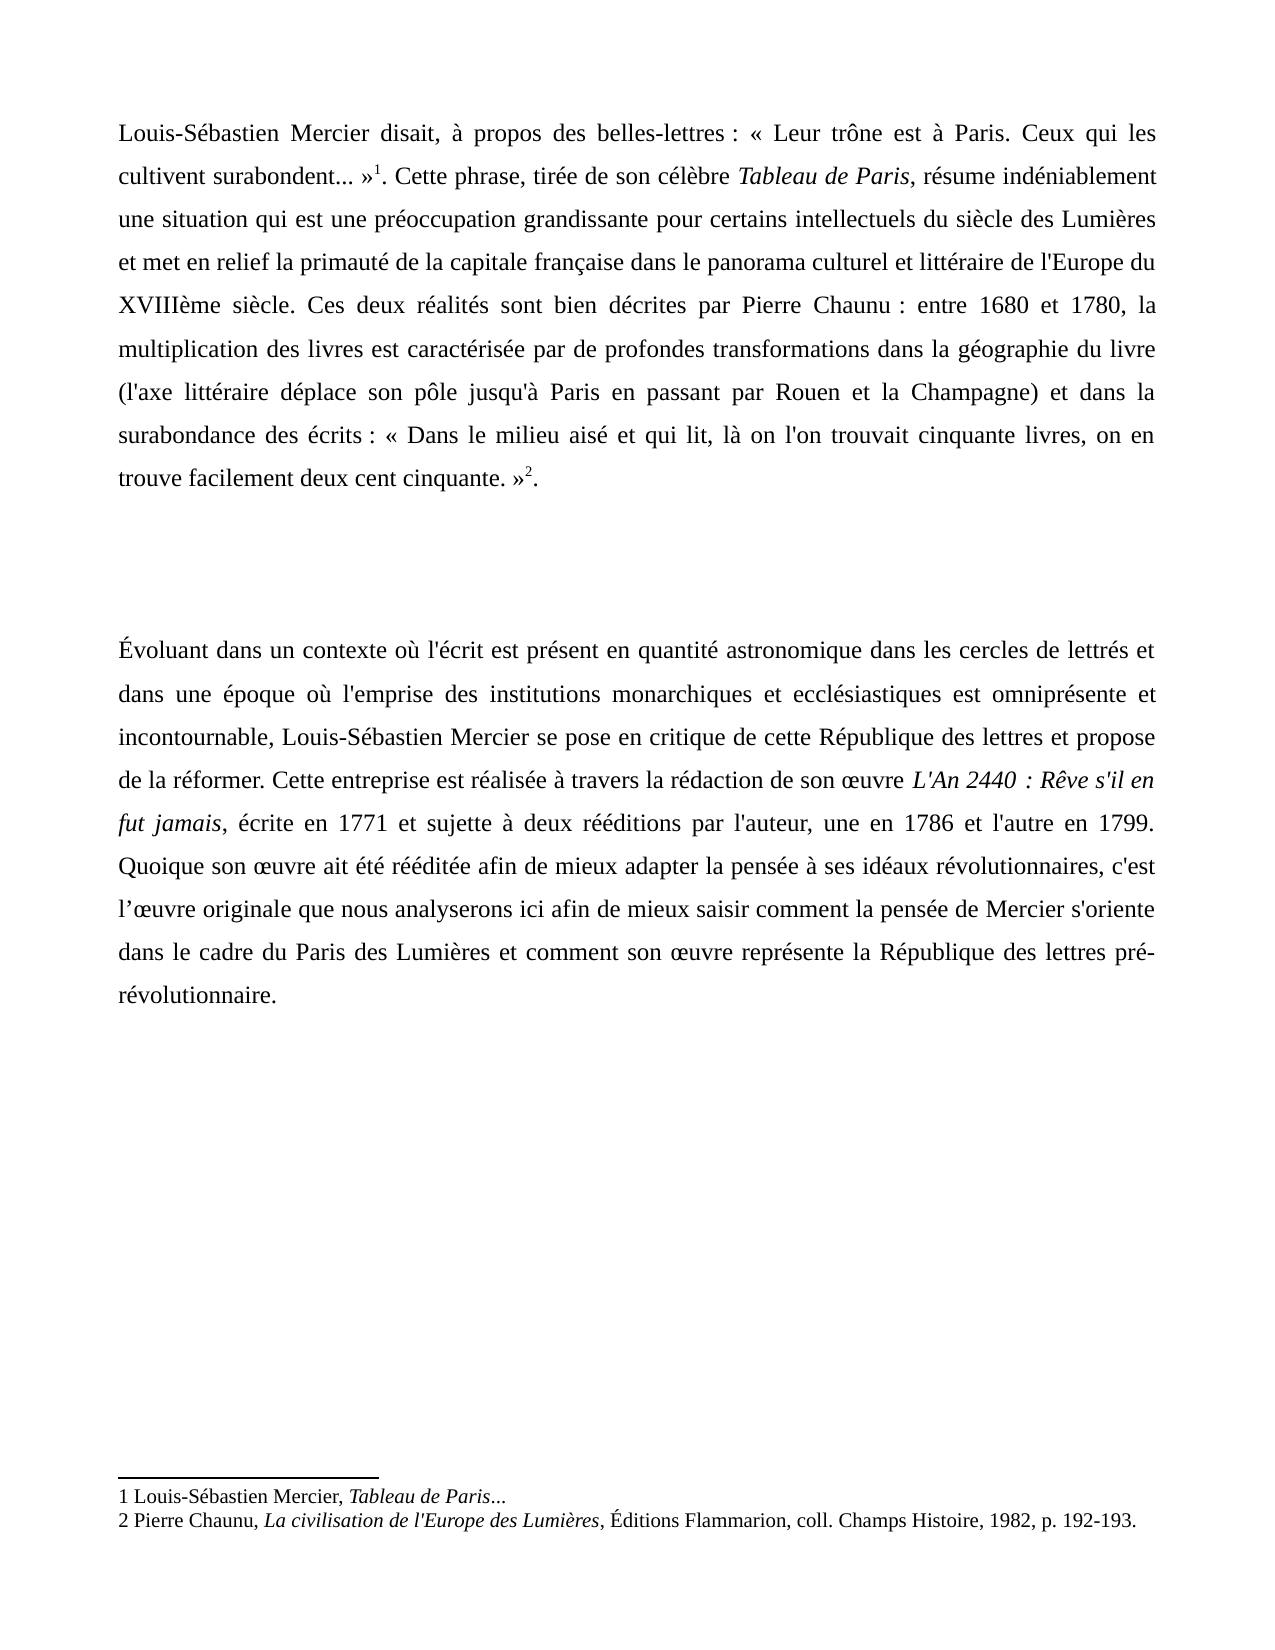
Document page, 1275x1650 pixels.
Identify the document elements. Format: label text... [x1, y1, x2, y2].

text Louis-Sébastien Mercier, Tableau de Paris... [118, 1484, 1157, 1508]
text Louis-Sébastien Mercier disait, à propos des belles-lettres : « Leur trône est à Paris. Ceux qui les cultivent surabondent... ». Cette phrase, tirée de son célèbre Tableau de Paris, résume indéniablement une situation qui est une préoccupation grandissante pour certains intellectuels du siècle des Lumières et met en relief la primauté de la capitale française dans le panorama culturel et littéraire de l'Europe du XVIIIème siècle. Ces deux réalités sont bien décrites par Pierre Chaunu : entre 1680 et 1780, la multiplication des livres est caractérisée par de profondes transformations dans la géographie du livre (l'axe littéraire déplace son pôle jusqu'à Paris en passant par Rouen et la Champagne) et dans la surabondance des écrits : « Dans le milieu aisé et qui lit, là on l'on trouvait cinquante livres, on en trouve facilement deux cent cinquante. ». [118, 118, 1157, 492]
text Évoluant dans un contexte où l'écrit est présent en quantité astronomique dans les cercles de lettrés et dans une époque où l'emprise des institutions monarchiques et ecclésiastiques est omniprésente et incontournable, Louis-Sébastien Mercier se pose en critique de cette République des lettres et propose de la réformer. Cette entreprise est réalisée à travers la rédaction de son œuvre L'An 2440 : Rêve s'il en fut jamais, écrite en 1771 et sujette à deux rééditions par l'auteur, une en 1786 et l'autre en 1799. Quoique son œuvre ait été rééditée afin de mieux adapter la pensée à ses idéaux révolutionnaires, c'est l’œuvre originale que nous analyserons ici afin de mieux saisir comment la pensée de Mercier s'oriente dans le cadre du Paris des Lumières et comment son œuvre représente la République des lettres pré-révolutionnaire. [118, 636, 1157, 1009]
text Pierre Chaunu, La civilisation de l'Europe des Lumières, Éditions Flammarion, coll. Champs Histoire, 1982, p. 192-193. [118, 1508, 1157, 1532]
